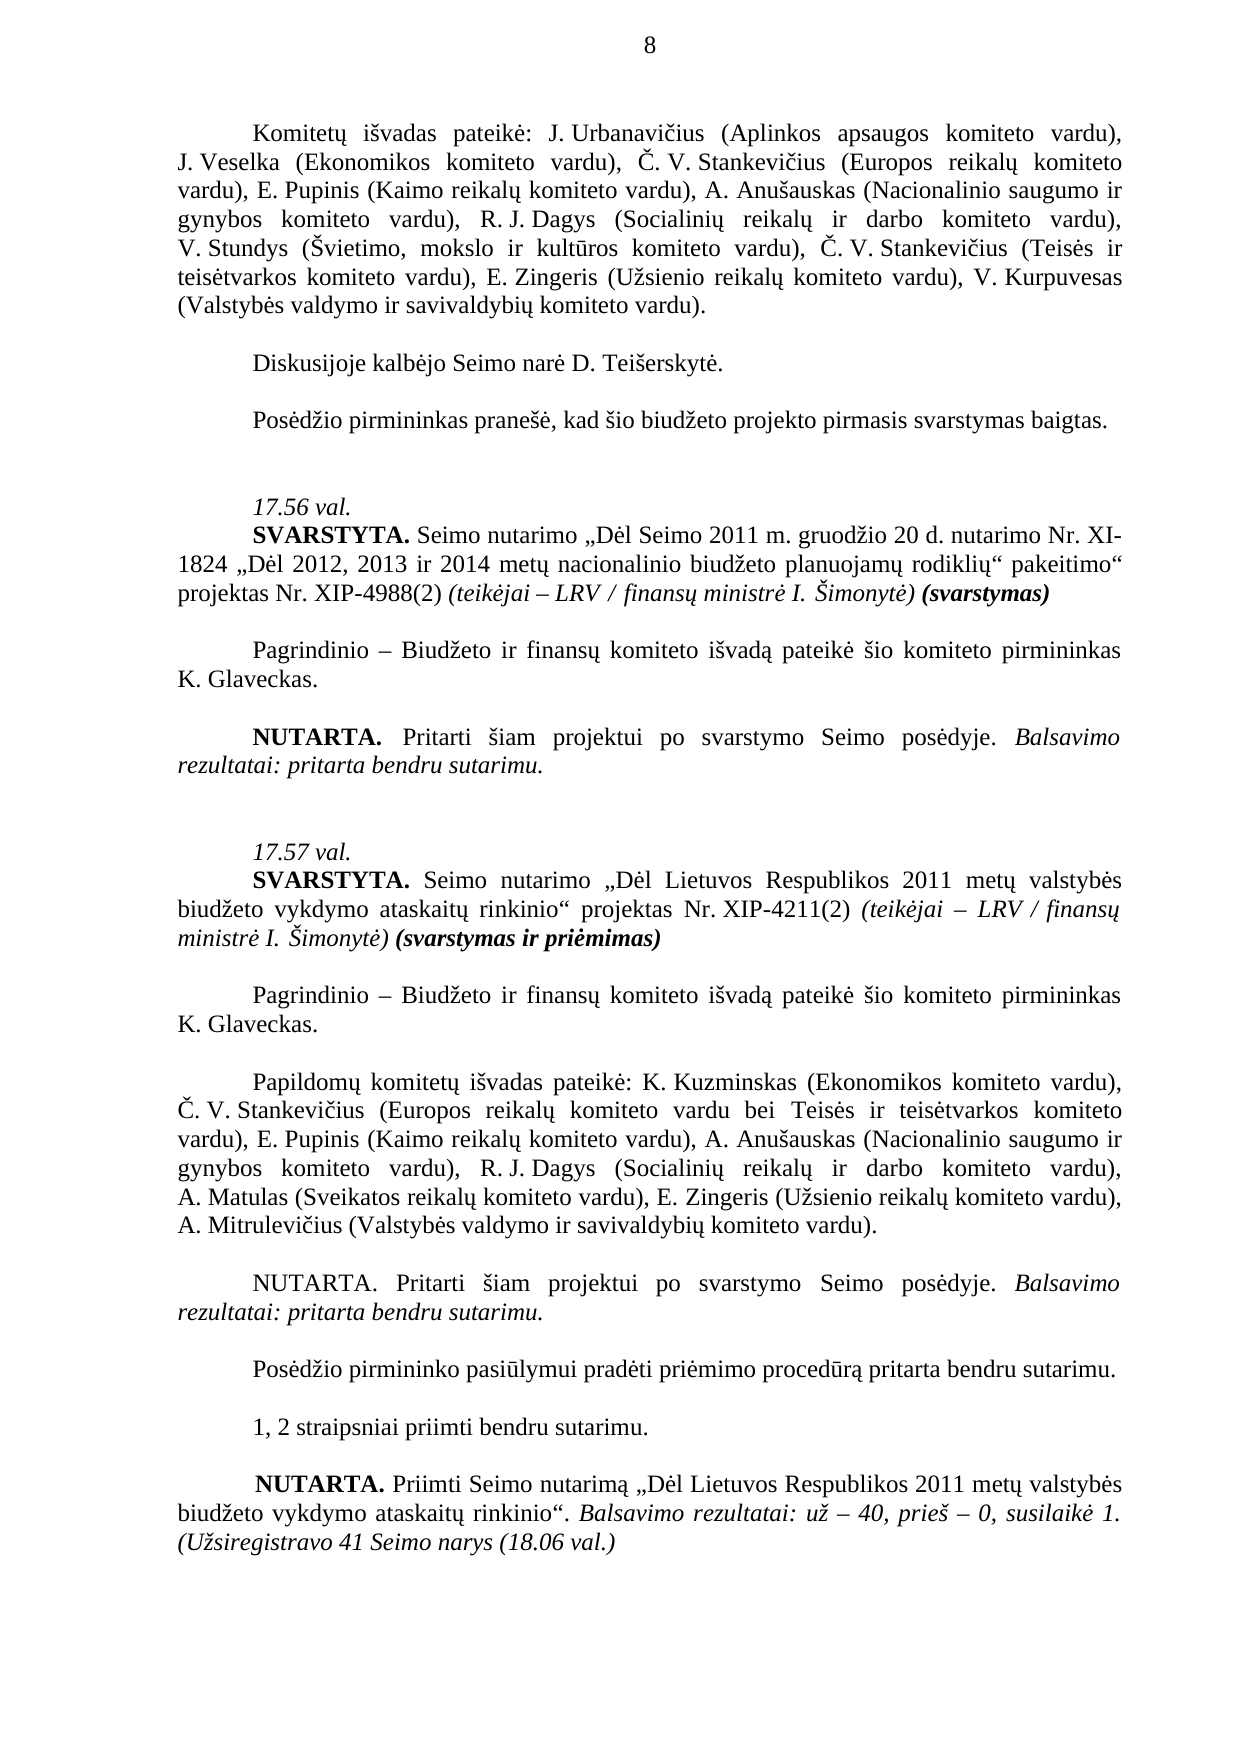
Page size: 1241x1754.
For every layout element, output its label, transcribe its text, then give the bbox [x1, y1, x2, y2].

text Pagrindinio – Biudžeto ir finansų komiteto išvadą pateikė šio komiteto pirmininkas K. Glaveckas. [177, 981, 1122, 1038]
text SVARSTYTA. Seimo nutarimo „Dėl Lietuvos Respublikos 2011 metų valstybės biudžeto vykdymo ataskaitų rinkinio“ projektas Nr. XIP-4211(2) (teikėjai – LRV / finansų ministrė I. Šimonytė) (svarstymas ir priėmimas) [177, 866, 1122, 952]
text Papildomų komitetų išvadas pateikė: K. Kuzminskas (Ekonomikos komiteto vardu), Č. V. Stankevičius (Europos reikalų komiteto vardu bei Teisės ir teisėtvarkos komiteto vardu), E. Pupinis (Kaimo reikalų komiteto vardu), A. Anušauskas (Nacionalinio saugumo ir gynybos komiteto vardu), R. J. Dagys (Socialinių reikalų ir darbo komiteto vardu), A. Matulas (Sveikatos reikalų komiteto vardu), E. Zingeris (Užsienio reikalų komiteto vardu), A. Mitrulevičius (Valstybės valdymo ir savivaldybių komiteto vardu). [177, 1067, 1122, 1239]
text Posėdžio pirmininkas pranešė, kad šio biudžeto projekto pirmasis svarstymas baigtas. [177, 406, 1122, 434]
text NUTARTA. Pritarti šiam projektui po svarstymo Seimo posėdyje. Balsavimo rezultatai: pritarta bendru sutarimu. [177, 1268, 1122, 1326]
text NUTARTA. Pritarti šiam projektui po svarstymo Seimo posėdyje. Balsavimo rezultatai: pritarta bendru sutarimu. [177, 722, 1122, 779]
text Diskusijoje kalbėjo Seimo narė D. Teišerskytė. [177, 348, 1122, 377]
text 17.56 val. [177, 492, 1122, 521]
text 1, 2 straipsniai priimti bendru sutarimu. [177, 1412, 1122, 1441]
text Pagrindinio – Biudžeto ir finansų komiteto išvadą pateikė šio komiteto pirmininkas K. Glaveckas. [177, 636, 1122, 693]
text Komitetų išvadas pateikė: J. Urbanavičius (Aplinkos apsaugos komiteto vardu), J. Veselka (Ekonomikos komiteto vardu), Č. V. Stankevičius (Europos reikalų komiteto vardu), E. Pupinis (Kaimo reikalų komiteto vardu), A. Anušauskas (Nacionalinio saugumo ir gynybos komiteto vardu), R. J. Dagys (Socialinių reikalų ir darbo komiteto vardu), V. Stundys (Švietimo, mokslo ir kultūros komiteto vardu), Č. V. Stankevičius (Teisės ir teisėtvarkos komiteto vardu), E. Zingeris (Užsienio reikalų komiteto vardu), V. Kurpuvesas (Valstybės valdymo ir savivaldybių komiteto vardu). [177, 118, 1122, 319]
text Posėdžio pirmininko pasiūlymui pradėti priėmimo procedūrą pritarta bendru sutarimu. [177, 1354, 1122, 1383]
text SVARSTYTA. Seimo nutarimo „Dėl Seimo 2011 m. gruodžio 20 d. nutarimo Nr. XI-1824 „Dėl 2012, 2013 ir 2014 metų nacionalinio biudžeto planuojamų rodiklių“ pakeitimo“ projektas Nr. XIP-4988(2) (teikėjai – LRV / finansų ministrė I. Šimonytė) (svarstymas) [177, 521, 1122, 607]
text NUTARTA. Priimti Seimo nutarimą „Dėl Lietuvos Respublikos 2011 metų valstybės biudžeto vykdymo ataskaitų rinkinio“. Balsavimo rezultatai: už – 40, prieš – 0, susilaikė 1. (Užsiregistravo 41 Seimo narys (18.06 val.) [177, 1469, 1122, 1556]
text 17.57 val. [177, 837, 1122, 866]
